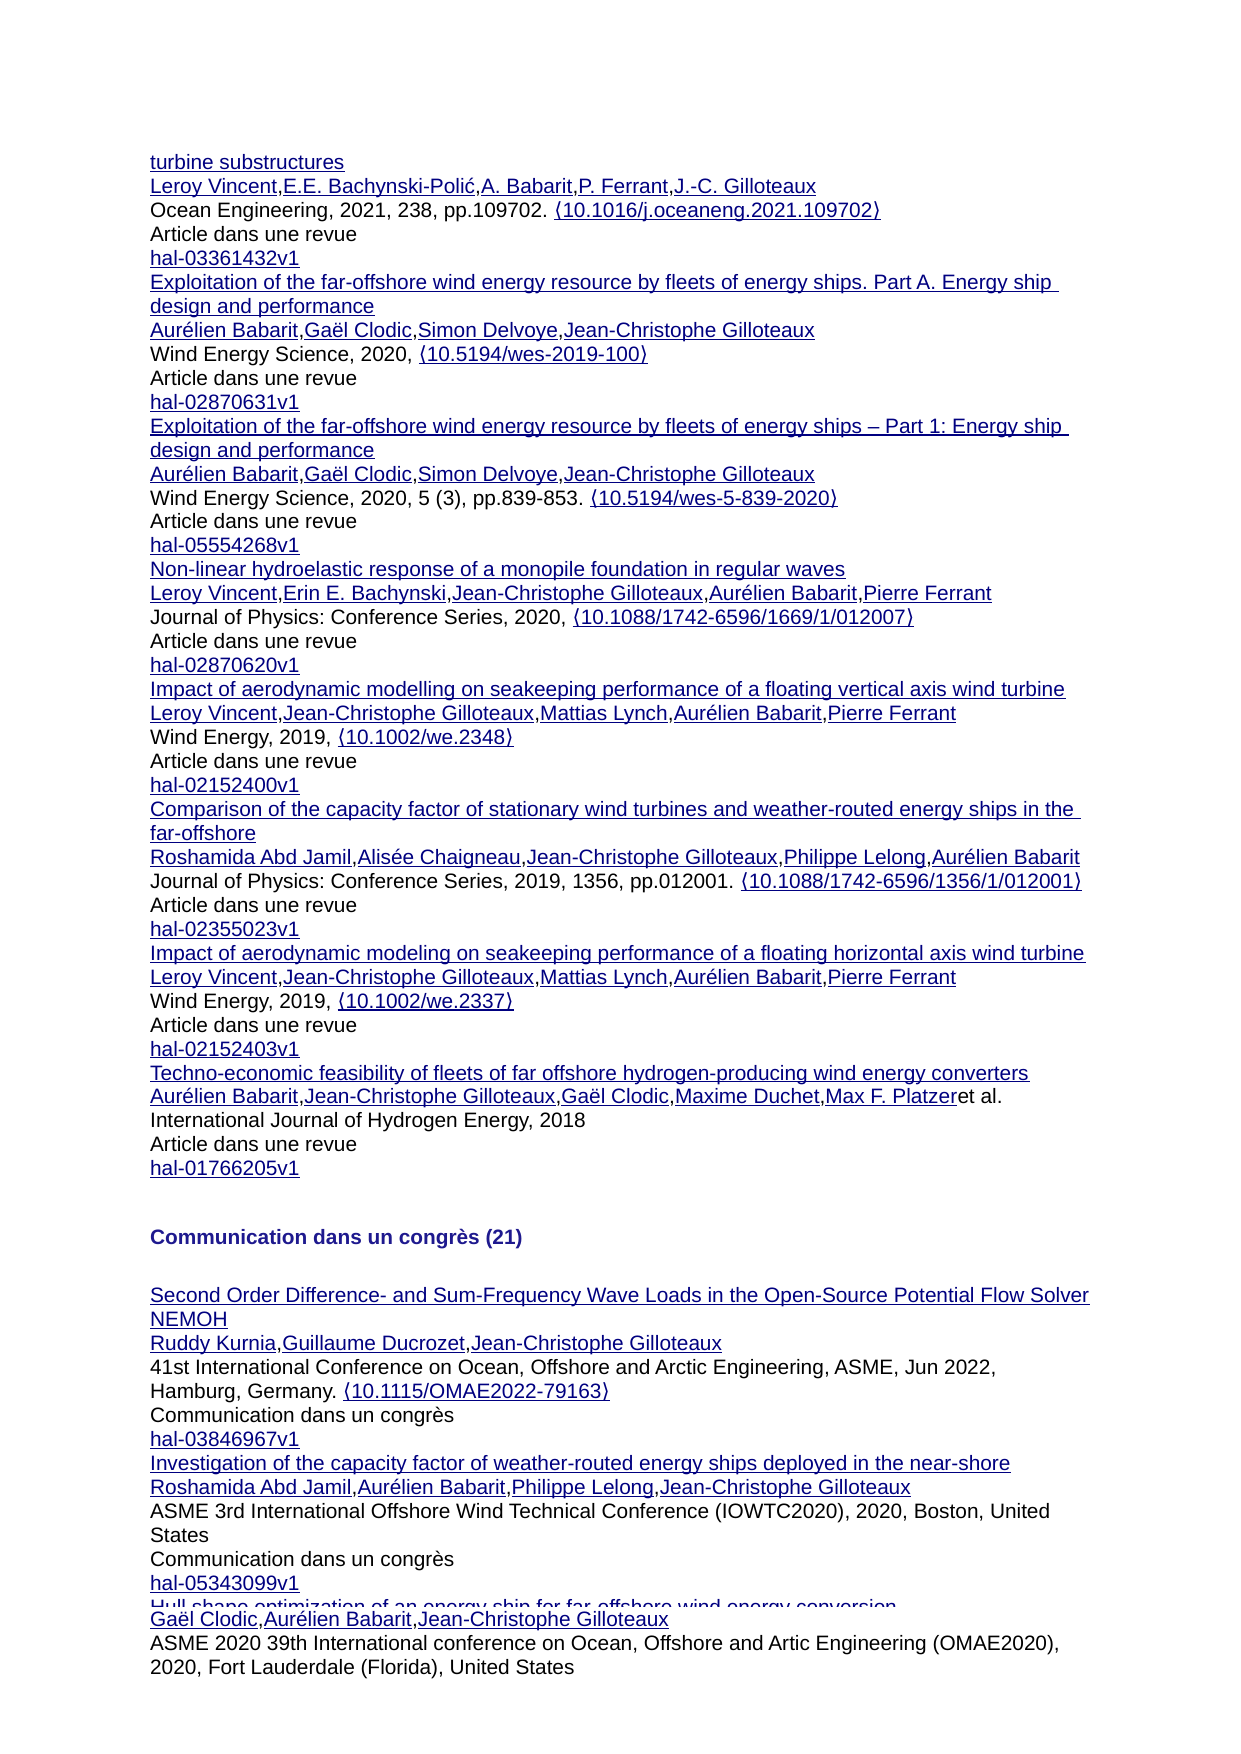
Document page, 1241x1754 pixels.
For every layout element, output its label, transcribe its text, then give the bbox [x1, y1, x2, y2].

table_header NEMOH Ruddy Kurnia,Guillaume Ducrozet,Jean-Christophe Gilloteaux 41st International Conference on Ocean, Offshore and Arctic Engineering, ASME, Jun 2022, Hamburg, Germany. ⟨10.1115/OMAE2022-79163⟩ Communication dans un congrès hal-03846967v1 [150, 1305, 1090, 1451]
table_cell turbine substructures Leroy Vincent,E.E. Bachynski-Polić,A. Babarit,P. Ferrant,J.-C. Gilloteaux Ocean Engineering, 2021, 238, pp.109702. ⟨10.1016/j.oceaneng.2021.109702⟩ Article dans une revue hal-03361432v1 [150, 150, 1090, 270]
table_cell Hull shape optimization of an energy ship for far-offshore wind energy conversion Gaël Clodic,Aurélien Babarit,Jean-Christophe Gilloteaux ASME 2020 39th International conference on Ocean, Offshore and Artic Engineering (OMAE2020), 2020, Fort Lauderdale (Florida), United States [150, 1595, 1090, 1679]
table_cell Comparison of the capacity factor of stationary wind turbines and weather-routed energy ships in the far-offshore Roshamida Abd Jamil,Alisée Chaigneau,Jean-Christophe Gilloteaux,Philippe Lelong,Aurélien Babarit Journal of Physics: Conference Series, 2019, 1356, pp.012001. ⟨10.1088/1742-6596/1356/1/012001⟩ Article dans une revue hal-02355023v1 [150, 797, 1090, 941]
table_cell Investigation of the capacity factor of weather-routed energy ships deployed in the near-shore Roshamida Abd Jamil,Aurélien Babarit,Philippe Lelong,Jean-Christophe Gilloteaux ASME 3rd International Offshore Wind Technical Conference (IOWTC2020), 2020, Boston, United States Communication dans un congrès hal-05343099v1 [150, 1451, 1090, 1595]
table_cell Impact of aerodynamic modeling on seakeeping performance of a floating horizontal axis wind turbine Leroy Vincent,Jean-Christophe Gilloteaux,Mattias Lynch,Aurélien Babarit,Pierre Ferrant Wind Energy, 2019, ⟨10.1002/we.2337⟩ Article dans une revue hal-02152403v1 [150, 941, 1090, 1060]
subtitle Communication dans un congrès (21) [150, 1225, 1090, 1249]
table_cell Exploitation of the far-offshore wind energy resource by fleets of energy ships – Part 1: Energy ship design and performance Aurélien Babarit,Gaël Clodic,Simon Delvoye,Jean-Christophe Gilloteaux Wind Energy Science, 2020, 5 (3), pp.839-853. ⟨10.5194/wes-5-839-2020⟩ Article dans une revue hal-05554268v1 [150, 414, 1090, 557]
table_cell Impact of aerodynamic modelling on seakeeping performance of a floating vertical axis wind turbine Leroy Vincent,Jean-Christophe Gilloteaux,Mattias Lynch,Aurélien Babarit,Pierre Ferrant Wind Energy, 2019, ⟨10.1002/we.2348⟩ Article dans une revue hal-02152400v1 [150, 677, 1090, 797]
table_header Second Order Difference- and Sum-Frequency Wave Loads in the Open-Source Potential Flow Solver [150, 1283, 1090, 1304]
table_cell Non-linear hydroelastic response of a monopile foundation in regular waves Leroy Vincent,Erin E. Bachynski,Jean-Christophe Gilloteaux,Aurélien Babarit,Pierre Ferrant Journal of Physics: Conference Series, 2020, ⟨10.1088/1742-6596/1669/1/012007⟩ Article dans une revue hal-02870620v1 [150, 557, 1090, 677]
table_cell Exploitation of the far-offshore wind energy resource by fleets of energy ships. Part A. Energy ship design and performance Aurélien Babarit,Gaël Clodic,Simon Delvoye,Jean-Christophe Gilloteaux Wind Energy Science, 2020, ⟨10.5194/wes-2019-100⟩ Article dans une revue hal-02870631v1 [150, 270, 1090, 413]
table_cell Techno-economic feasibility of fleets of far offshore hydrogen-producing wind energy converters Aurélien Babarit,Jean-Christophe Gilloteaux,Gaël Clodic,Maxime Duchet,Max F. Platzeret al. International Journal of Hydrogen Energy, 2018 Article dans une revue hal-01766205v1 [150, 1060, 1090, 1180]
